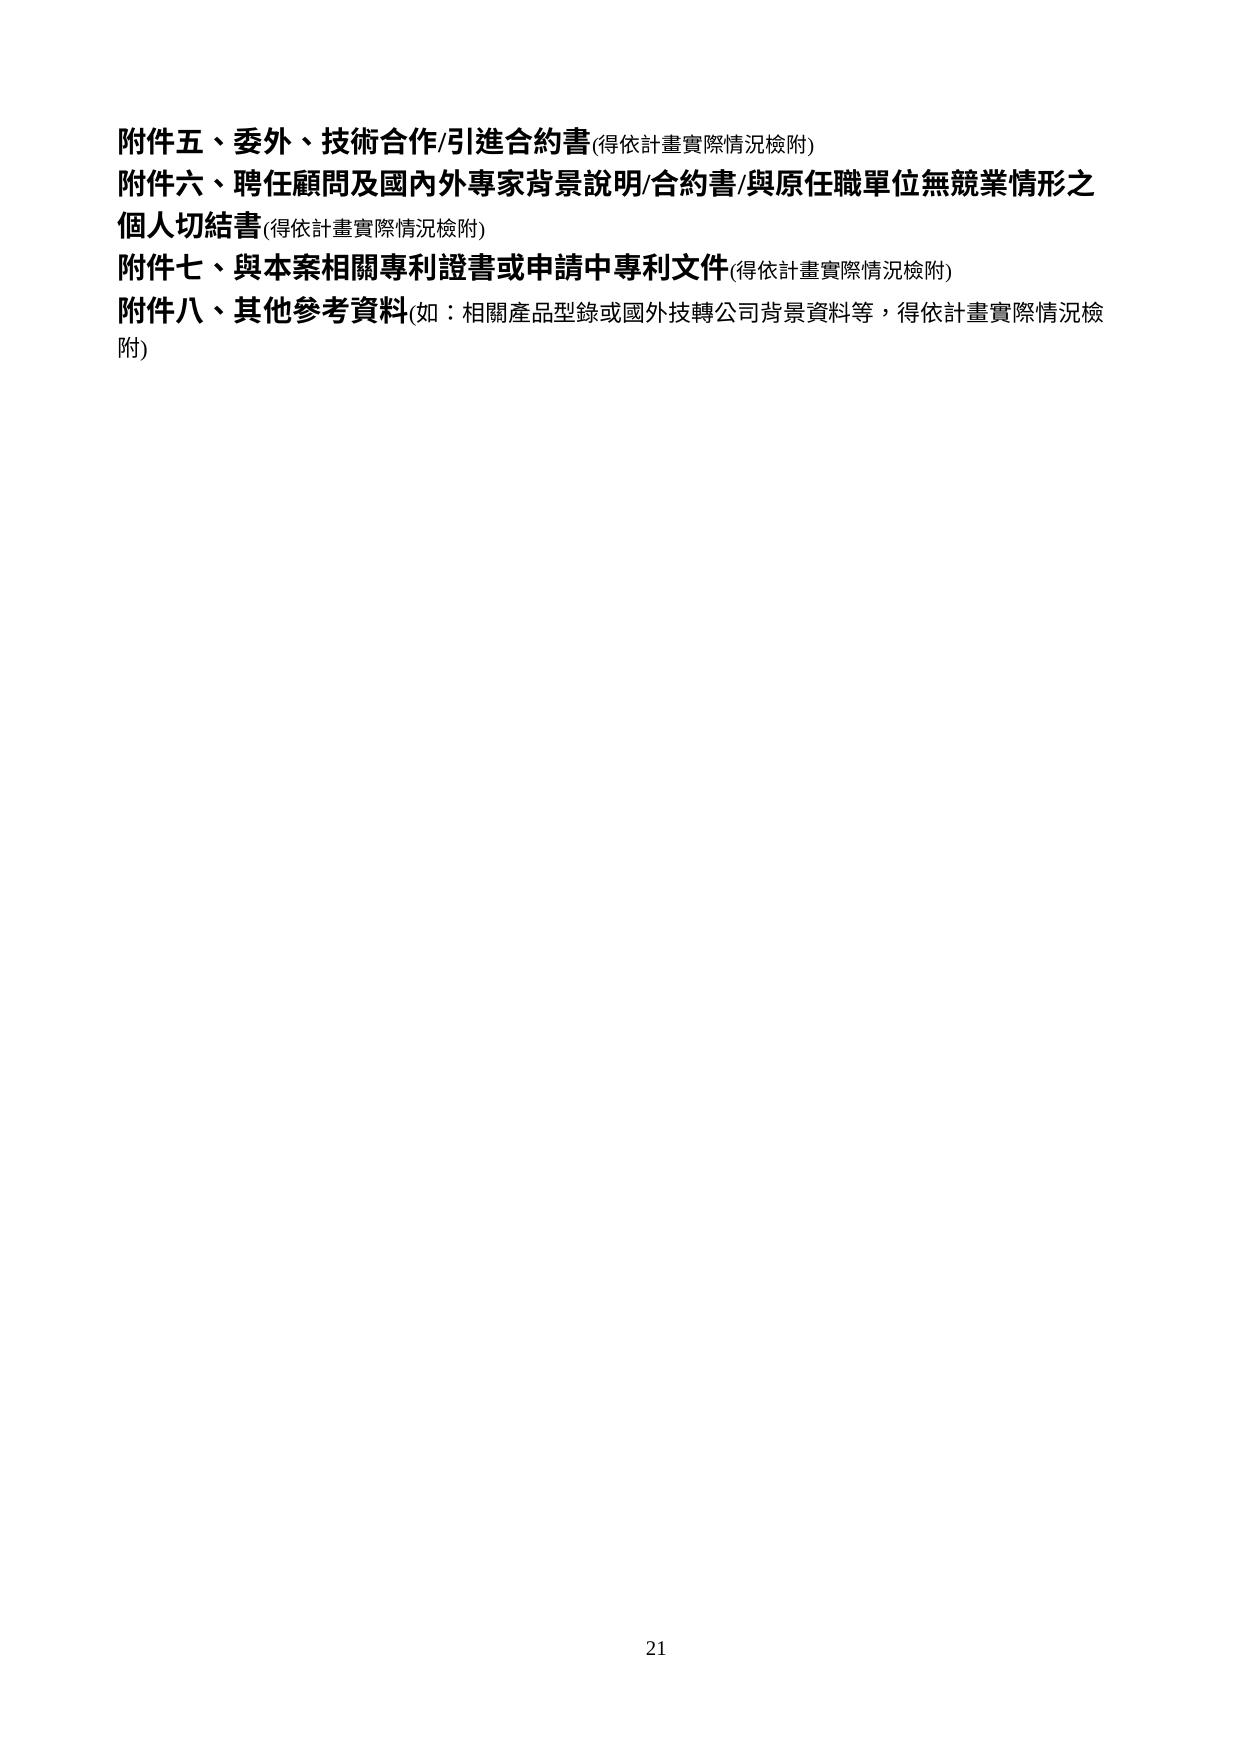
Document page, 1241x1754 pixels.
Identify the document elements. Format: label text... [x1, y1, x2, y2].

text 附件八、其他參考資料(如：相關產品型錄或國外技轉公司背景資料等，得依計畫實際情況檢附) [117, 287, 1122, 363]
text 附件七、與本案相關專利證書或申請中專利文件(得依計畫實際情況檢附) [117, 245, 1122, 287]
text 附件五、委外、技術合作/引進合約書(得依計畫實際情況檢附) [117, 118, 1122, 160]
text 附件六、聘任顧問及國內外專家背景說明/合約書/與原任職單位無競業情形之個人切結書(得依計畫實際情況檢附) [117, 160, 1122, 245]
